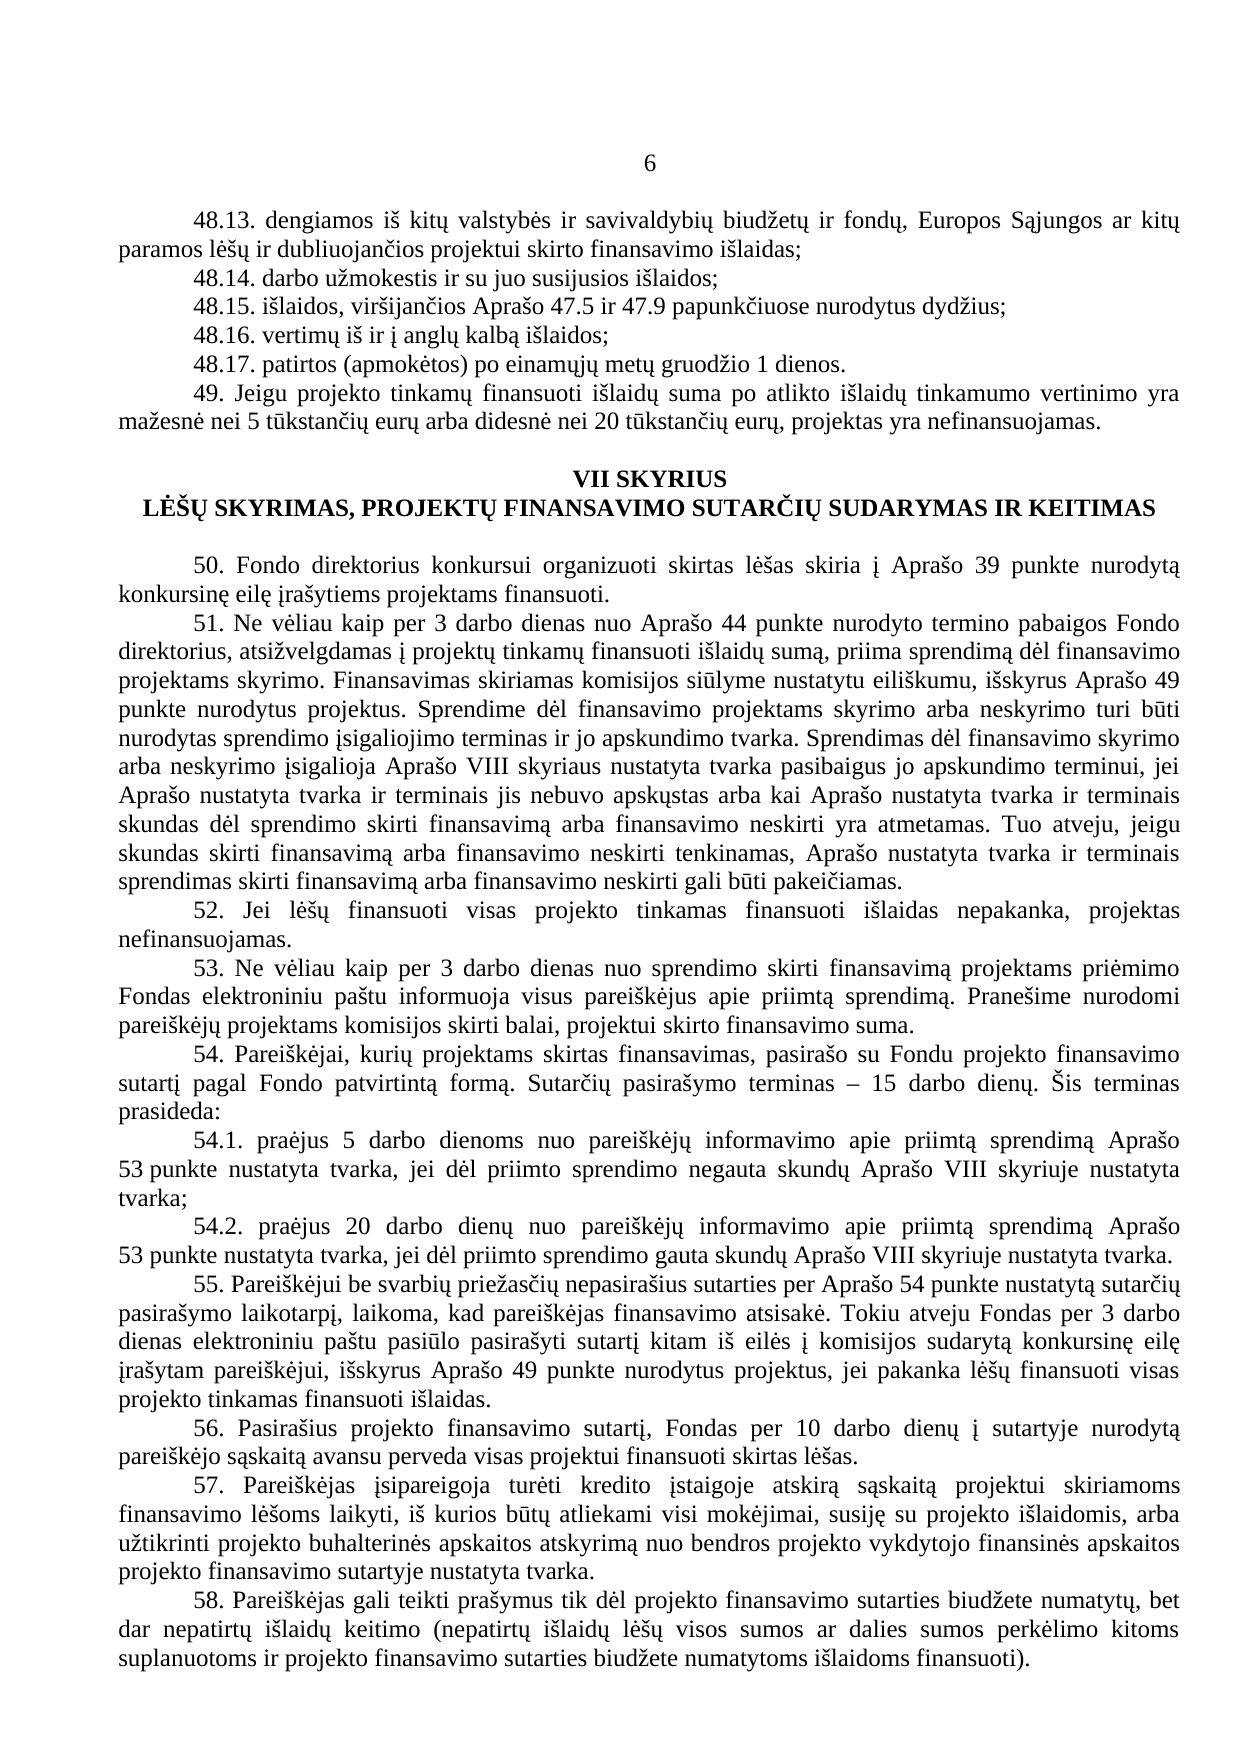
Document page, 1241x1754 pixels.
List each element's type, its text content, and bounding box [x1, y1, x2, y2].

text 48.15. išlaidos, viršijančios Aprašo 47.5 ir 47.9 papunkčiuose nurodytus dydžius; [118, 291, 1181, 320]
text 49. Jeigu projekto tinkamų finansuoti išlaidų suma po atlikto išlaidų tinkamumo vertinimo yra mažesnė nei 5 tūkstančių eurų arba didesnė nei 20 tūkstančių eurų, projektas yra nefinansuojamas. [118, 378, 1181, 435]
text 48.13. dengiamos iš kitų valstybės ir savivaldybių biudžetų ir fondų, Europos Sąjungos ar kitų paramos lėšų ir dubliuojančios projektui skirto finansavimo išlaidas; [118, 205, 1181, 263]
text 48.14. darbo užmokestis ir su juo susijusios išlaidos; [118, 263, 1181, 291]
text LĖŠŲ SKYRIMAS, PROJEKTŲ FINANSAVIMO SUTARČIŲ SUDARYMAS IR KEITIMAS [118, 493, 1181, 521]
text 51. Ne vėliau kaip per 3 darbo dienas nuo Aprašo 44 punkte nurodyto termino pabaigos Fondo direktorius, atsižvelgdamas į projektų tinkamų finansuoti išlaidų sumą, priima sprendimą dėl finansavimo projektams skyrimo. Finansavimas skiriamas komisijos siūlyme nustatytu eiliškumu, išskyrus Aprašo 49 punkte nurodytus projektus. Sprendime dėl finansavimo projektams skyrimo arba neskyrimo turi būti nurodytas sprendimo įsigaliojimo terminas ir jo apskundimo tvarka. Sprendimas dėl finansavimo skyrimo arba neskyrimo įsigalioja Aprašo VIII skyriaus nustatyta tvarka pasibaigus jo apskundimo terminui, jei Aprašo nustatyta tvarka ir terminais jis nebuvo apskųstas arba kai Aprašo nustatyta tvarka ir terminais skundas dėl sprendimo skirti finansavimą arba finansavimo neskirti yra atmetamas. Tuo atveju, jeigu skundas skirti finansavimą arba finansavimo neskirti tenkinamas, Aprašo nustatyta tvarka ir terminais sprendimas skirti finansavimą arba finansavimo neskirti gali būti pakeičiamas. [118, 608, 1181, 895]
text 50. Fondo direktorius konkursui organizuoti skirtas lėšas skiria į Aprašo 39 punkte nurodytą konkursinę eilę įrašytiems projektams finansuoti. [118, 550, 1181, 608]
text 52. Jei lėšų finansuoti visas projekto tinkamas finansuoti išlaidas nepakanka, projektas nefinansuojamas. [118, 895, 1181, 953]
text 48.17. patirtos (apmokėtos) po einamųjų metų gruodžio 1 dienos. [118, 349, 1181, 378]
text 54. Pareiškėjai, kurių projektams skirtas finansavimas, pasirašo su Fondu projekto finansavimo sutartį pagal Fondo patvirtintą formą. Sutarčių pasirašymo terminas – 15 darbo dienų. Šis terminas prasideda: [118, 1039, 1181, 1125]
text 55. Pareiškėjui be svarbių priežasčių nepasirašius sutarties per Aprašo 54 punkte nustatytą sutarčių pasirašymo laikotarpį, laikoma, kad pareiškėjas finansavimo atsisakė. Tokiu atveju Fondas per 3 darbo dienas elektroniniu paštu pasiūlo pasirašyti sutartį kitam iš eilės į komisijos sudarytą konkursinę eilę įrašytam pareiškėjui, išskyrus Aprašo 49 punkte nurodytus projektus, jei pakanka lėšų finansuoti visas projekto tinkamas finansuoti išlaidas. [118, 1269, 1181, 1413]
text 56. Pasirašius projekto finansavimo sutartį, Fondas per 10 darbo dienų į sutartyje nurodytą pareiškėjo sąskaitą avansu perveda visas projektui finansuoti skirtas lėšas. [118, 1413, 1181, 1470]
text 48.16. vertimų iš ir į anglų kalbą išlaidos; [118, 320, 1181, 349]
text VII SKYRIUS [118, 464, 1181, 493]
text 58. Pareiškėjas gali teikti prašymus tik dėl projekto finansavimo sutarties biudžete numatytų, bet dar nepatirtų išlaidų keitimo (nepatirtų išlaidų lėšų visos sumos ar dalies sumos perkėlimo kitoms suplanuotoms ir projekto finansavimo sutarties biudžete numatytoms išlaidoms finansuoti). [118, 1585, 1181, 1671]
text 54.2. praėjus 20 darbo dienų nuo pareiškėjų informavimo apie priimtą sprendimą Aprašo 53 punkte nustatyta tvarka, jei dėl priimto sprendimo gauta skundų Aprašo VIII skyriuje nustatyta tvarka. [118, 1211, 1181, 1269]
text 57. Pareiškėjas įsipareigoja turėti kredito įstaigoje atskirą sąskaitą projektui skiriamoms finansavimo lėšoms laikyti, iš kurios būtų atliekami visi mokėjimai, susiję su projekto išlaidomis, arba užtikrinti projekto buhalterinės apskaitos atskyrimą nuo bendros projekto vykdytojo finansinės apskaitos projekto finansavimo sutartyje nustatyta tvarka. [118, 1470, 1181, 1585]
text 53. Ne vėliau kaip per 3 darbo dienas nuo sprendimo skirti finansavimą projektams priėmimo Fondas elektroniniu paštu informuoja visus pareiškėjus apie priimtą sprendimą. Pranešime nurodomi pareiškėjų projektams komisijos skirti balai, projektui skirto finansavimo suma. [118, 953, 1181, 1039]
text 54.1. praėjus 5 darbo dienoms nuo pareiškėjų informavimo apie priimtą sprendimą Aprašo 53 punkte nustatyta tvarka, jei dėl priimto sprendimo negauta skundų Aprašo VIII skyriuje nustatyta tvarka; [118, 1125, 1181, 1211]
